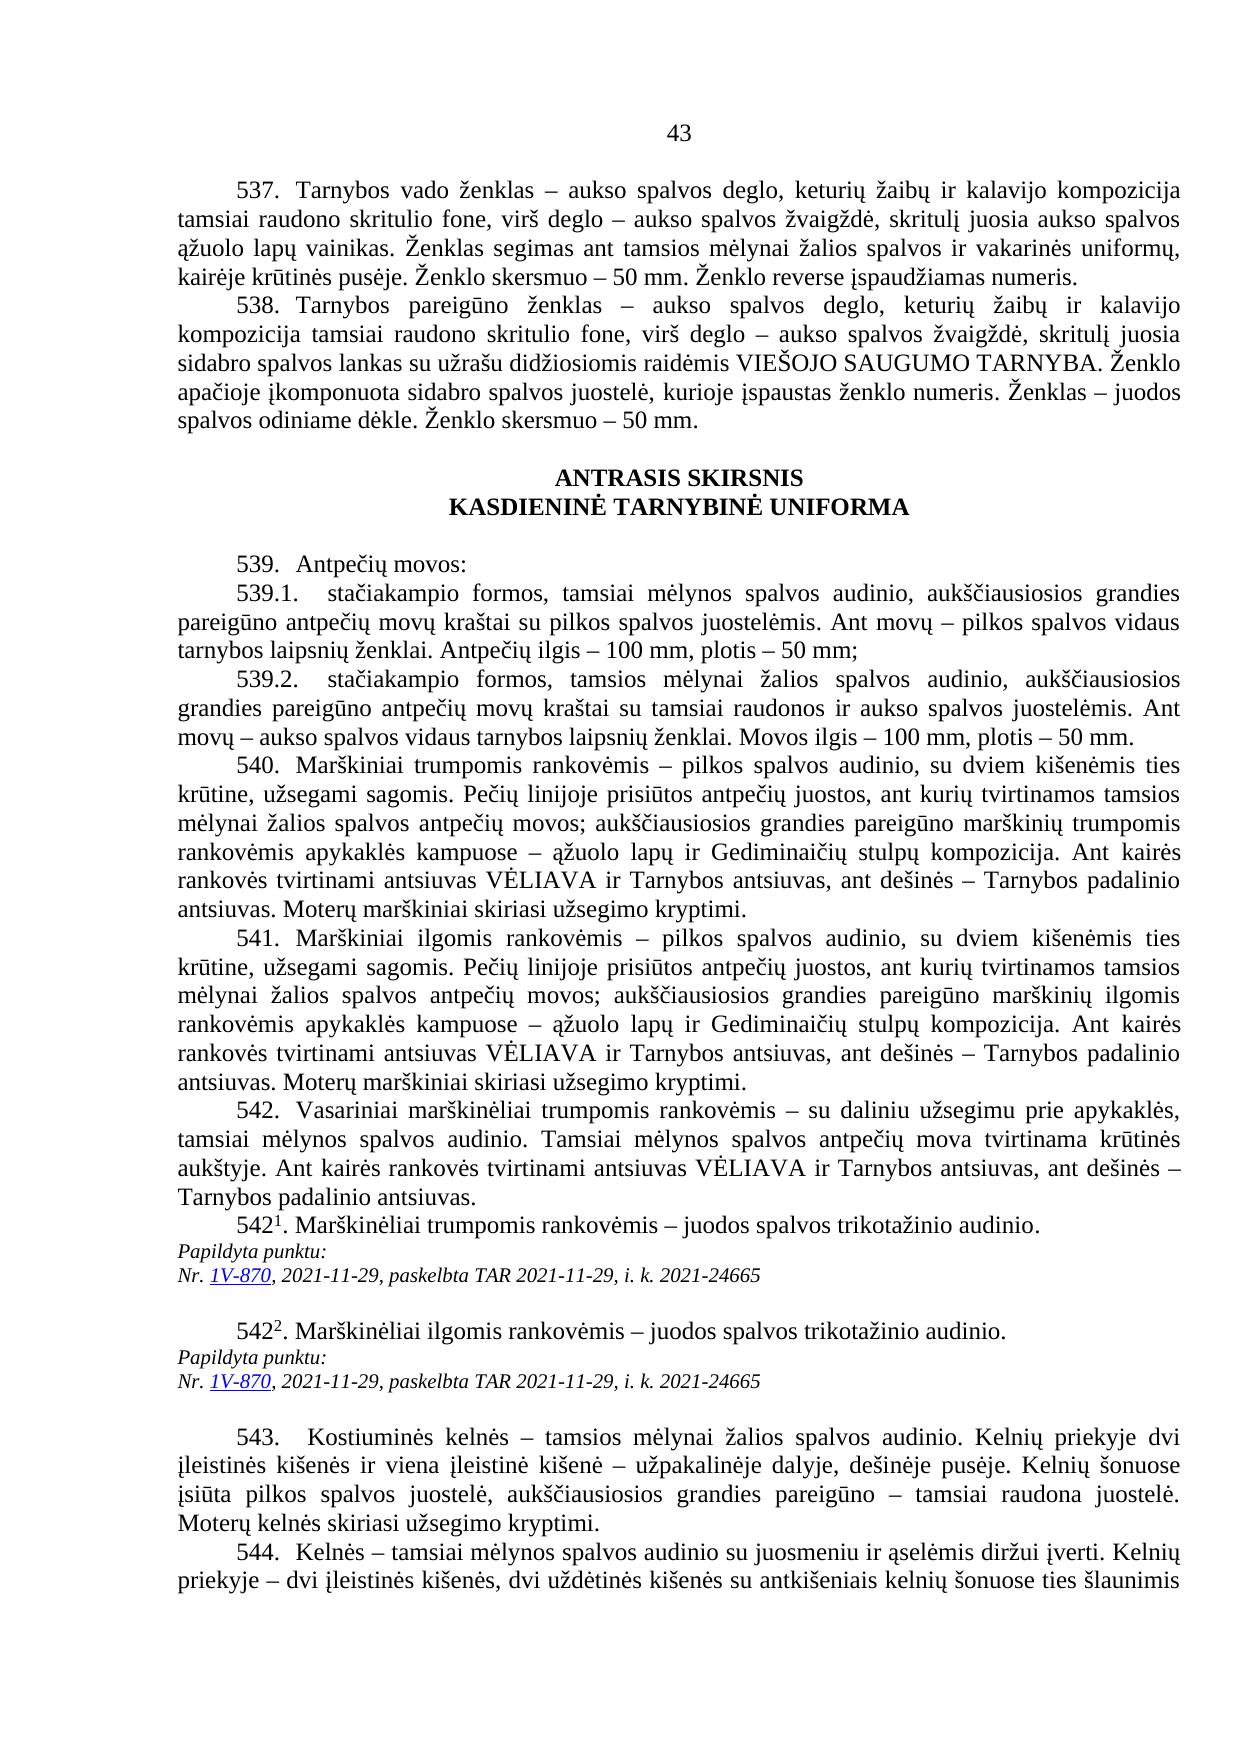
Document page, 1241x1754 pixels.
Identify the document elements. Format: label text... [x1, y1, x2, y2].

text 5421. Marškinėliai trumpomis rankovėmis – juodos spalvos trikotažinio audinio. [177, 1211, 1181, 1239]
text Papildyta punktu: [177, 1239, 1181, 1263]
text 538. Tarnybos pareigūno ženklas – aukso spalvos deglo, keturių žaibų ir kalavijo kompozicija tamsiai raudono skritulio fone, virš deglo – aukso spalvos žvaigždė, skritulį juosia sidabro spalvos lankas su užrašu didžiosiomis raidėmis VIEŠOJO SAUGUMO TARNYBA. Ženklo apačioje įkomponuota sidabro spalvos juostelė, kurioje įspaustas ženklo numeris. Ženklas – juodos spalvos odiniame dėkle. Ženklo skersmuo – 50 mm. [177, 291, 1181, 434]
text 540. Marškiniai trumpomis rankovėmis – pilkos spalvos audinio, su dviem kišenėmis ties krūtine, užsegami sagomis. Pečių linijoje prisiūtos antpečių juostos, ant kurių tvirtinamos tamsios mėlynai žalios spalvos antpečių movos; aukščiausiosios grandies pareigūno marškinių trumpomis rankovėmis apykaklės kampuose – ąžuolo lapų ir Gediminaičių stulpų kompozicija. Ant kairės rankovės tvirtinami antsiuvas VĖLIAVA ir Tarnybos antsiuvas, ant dešinės – Tarnybos padalinio antsiuvas. Moterų marškiniai skiriasi užsegimo kryptimi. [177, 751, 1181, 923]
text Nr. 1V-870, 2021-11-29, paskelbta TAR 2021-11-29, i. k. 2021-24665 [177, 1369, 1181, 1393]
text 544. Kelnės – tamsiai mėlynos spalvos audinio su juosmeniu ir ąselėmis diržui įverti. Kelnių priekyje – dvi įleistinės kišenės, dvi uždėtinės kišenės su antkišeniais kelnių šonuose ties šlaunimis [177, 1537, 1181, 1594]
text Papildyta punktu: [177, 1345, 1181, 1369]
text ANTRASIS SKIRSNIS [177, 463, 1181, 492]
text 539.1. stačiakampio formos, tamsiai mėlynos spalvos audinio, aukščiausiosios grandies pareigūno antpečių movų kraštai su pilkos spalvos juostelėmis. Ant movų – pilkos spalvos vidaus tarnybos laipsnių ženklai. Antpečių ilgis – 100 mm, plotis – 50 mm; [177, 578, 1181, 664]
text 542. Vasariniai marškinėliai trumpomis rankovėmis – su daliniu užsegimu prie apykaklės, tamsiai mėlynos spalvos audinio. Tamsiai mėlynos spalvos antpečių mova tvirtinama krūtinės aukštyje. Ant kairės rankovės tvirtinami antsiuvas VĖLIAVA ir Tarnybos antsiuvas, ant dešinės – Tarnybos padalinio antsiuvas. [177, 1096, 1181, 1211]
text 537. Tarnybos vado ženklas – aukso spalvos deglo, keturių žaibų ir kalavijo kompozicija tamsiai raudono skritulio fone, virš deglo – aukso spalvos žvaigždė, skritulį juosia aukso spalvos ąžuolo lapų vainikas. Ženklas segimas ant tamsios mėlynai žalios spalvos ir vakarinės uniformų, kairėje krūtinės pusėje. Ženklo skersmuo – 50 mm. Ženklo reverse įspaudžiamas numeris. [177, 176, 1181, 291]
text 5422. Marškinėliai ilgomis rankovėmis – juodos spalvos trikotažinio audinio. [177, 1316, 1181, 1345]
text KASDIENINĖ TARNYBINĖ UNIFORMA [177, 492, 1181, 521]
text Nr. 1V-870, 2021-11-29, paskelbta TAR 2021-11-29, i. k. 2021-24665 [177, 1263, 1181, 1287]
text 539. Antpečių movos: [177, 549, 1181, 578]
text 541. Marškiniai ilgomis rankovėmis – pilkos spalvos audinio, su dviem kišenėmis ties krūtine, užsegami sagomis. Pečių linijoje prisiūtos antpečių juostos, ant kurių tvirtinamos tamsios mėlynai žalios spalvos antpečių movos; aukščiausiosios grandies pareigūno marškinių ilgomis rankovėmis apykaklės kampuose – ąžuolo lapų ir Gediminaičių stulpų kompozicija. Ant kairės rankovės tvirtinami antsiuvas VĖLIAVA ir Tarnybos antsiuvas, ant dešinės – Tarnybos padalinio antsiuvas. Moterų marškiniai skiriasi užsegimo kryptimi. [177, 923, 1181, 1096]
text 543. Kostiuminės kelnės – tamsios mėlynai žalios spalvos audinio. Kelnių priekyje dvi įleistinės kišenės ir viena įleistinė kišenė – užpakalinėje dalyje, dešinėje pusėje. Kelnių šonuose įsiūta pilkos spalvos juostelė, aukščiausiosios grandies pareigūno – tamsiai raudona juostelė. Moterų kelnės skiriasi užsegimo kryptimi. [177, 1422, 1181, 1537]
text 539.2. stačiakampio formos, tamsios mėlynai žalios spalvos audinio, aukščiausiosios grandies pareigūno antpečių movų kraštai su tamsiai raudonos ir aukso spalvos juostelėmis. Ant movų – aukso spalvos vidaus tarnybos laipsnių ženklai. Movos ilgis – 100 mm, plotis – 50 mm. [177, 664, 1181, 751]
